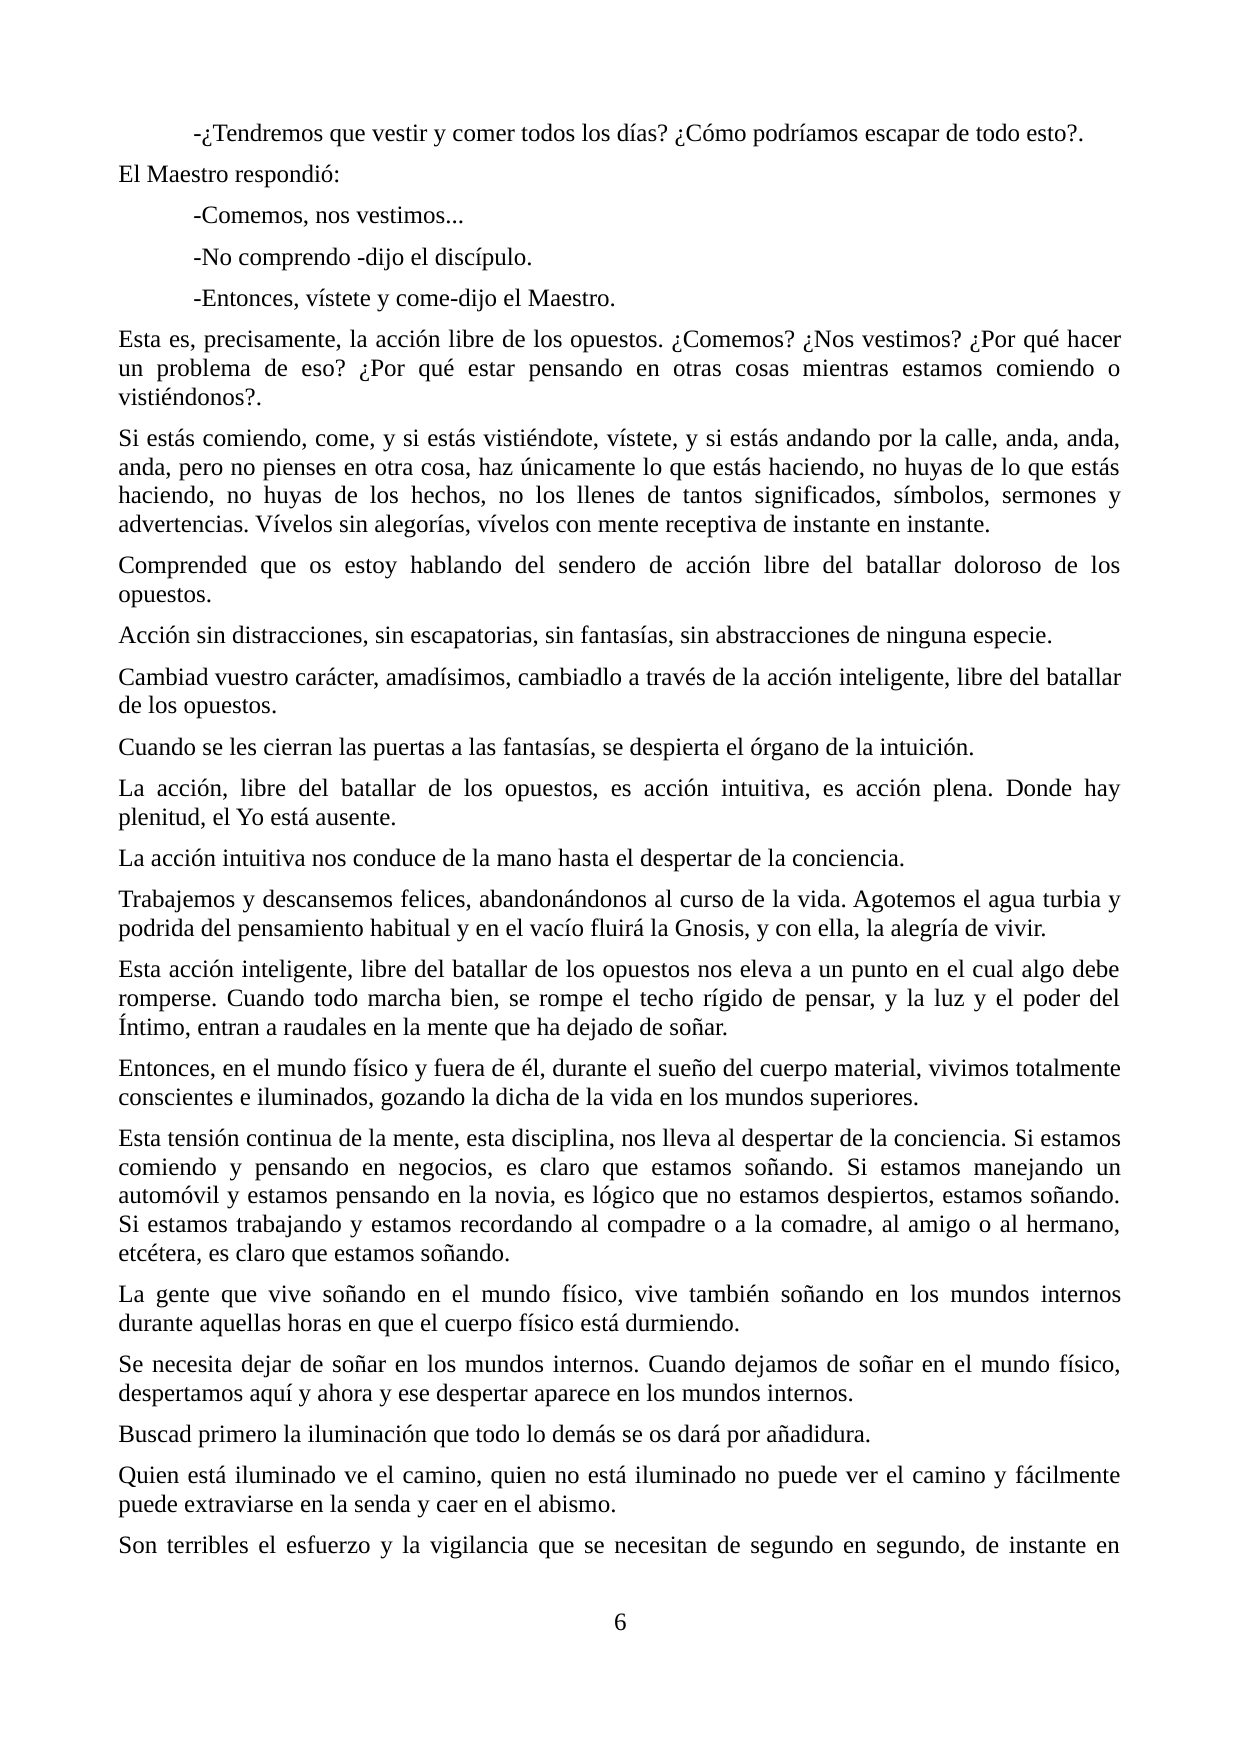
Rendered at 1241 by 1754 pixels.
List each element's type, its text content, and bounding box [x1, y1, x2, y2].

text Esta acción inteligente, libre del batallar de los opuestos nos eleva a un punto en el cual algo debe romperse. Cuando todo marcha bien, se rompe el techo rígido de pensar, y la luz y el poder del Íntimo, entran a raudales en la mente que ha dejado de soñar. [118, 954, 1122, 1041]
text Esta es, precisamente, la acción libre de los opuestos. ¿Comemos? ¿Nos vestimos? ¿Por qué hacer un problema de eso? ¿Por qué estar pensando en otras cosas mientras estamos comiendo o vistiéndonos?. [118, 324, 1122, 411]
text La acción intuitiva nos conduce de la mano hasta el despertar de la conciencia. [118, 843, 1122, 872]
text -Entonces, vístete y come-dijo el Maestro. [193, 283, 1122, 312]
text La gente que vive soñando en el mundo físico, vive también soñando en los mundos internos durante aquellas horas en que el cuerpo físico está durmiendo. [118, 1279, 1122, 1337]
text La acción, libre del batallar de los opuestos, es acción intuitiva, es acción plena. Donde hay plenitud, el Yo está ausente. [118, 773, 1122, 831]
text Cuando se les cierran las puertas a las fantasías, se despierta el órgano de la intuición. [118, 732, 1122, 761]
text -¿Tendremos que vestir y comer todos los días? ¿Cómo podríamos escapar de todo esto?. [193, 118, 1122, 147]
text Se necesita dejar de soñar en los mundos internos. Cuando dejamos de soñar en el mundo físico, despertamos aquí y ahora y ese despertar aparece en los mundos internos. [118, 1349, 1122, 1407]
text Esta tensión continua de la mente, esta disciplina, nos lleva al despertar de la conciencia. Si estamos comiendo y pensando en negocios, es claro que estamos soñando. Si estamos manejando un automóvil y estamos pensando en la novia, es lógico que no estamos despiertos, estamos soñando. Si estamos trabajando y estamos recordando al compadre o a la comadre, al amigo o al hermano, etcétera, es claro que estamos soñando. [118, 1123, 1122, 1267]
text Quien está iluminado ve el camino, quien no está iluminado no puede ver el camino y fácilmente puede extraviarse en la senda y caer en el abismo. [118, 1461, 1122, 1518]
text El Maestro respondió: [118, 159, 1122, 188]
text -No comprendo -dijo el discípulo. [193, 242, 1122, 271]
text Entonces, en el mundo físico y fuera de él, durante el sueño del cuerpo material, vivimos totalmente conscientes e iluminados, gozando la dicha de la vida en los mundos superiores. [118, 1053, 1122, 1111]
text Trabajemos y descansemos felices, abandonándonos al curso de la vida. Agotemos el agua turbia y podrida del pensamiento habitual y en el vacío fluirá la Gnosis, y con ella, la alegría de vivir. [118, 884, 1122, 942]
text -Comemos, nos vestimos... [193, 201, 1122, 229]
text Cambiad vuestro carácter, amadísimos, cambiadlo a través de la acción inteligente, libre del batallar de los opuestos. [118, 662, 1122, 719]
text Si estás comiendo, come, y si estás vistiéndote, vístete, y si estás andando por la calle, anda, anda, anda, pero no pienses en otra cosa, haz únicamente lo que estás haciendo, no huyas de lo que estás haciendo, no huyas de los hechos, no los llenes de tantos significados, símbolos, sermones y advertencias. Vívelos sin alegorías, vívelos con mente receptiva de instante en instante. [118, 423, 1122, 538]
text Comprended que os estoy hablando del sendero de acción libre del batallar doloroso de los opuestos. [118, 551, 1122, 608]
text Buscad primero la iluminación que todo lo demás se os dará por añadidura. [118, 1419, 1122, 1448]
text Son terribles el esfuerzo y la vigilancia que se necesitan de segundo en segundo, de instante en [118, 1531, 1122, 1559]
text Acción sin distracciones, sin escapatorias, sin fantasías, sin abstracciones de ninguna especie. [118, 621, 1122, 649]
